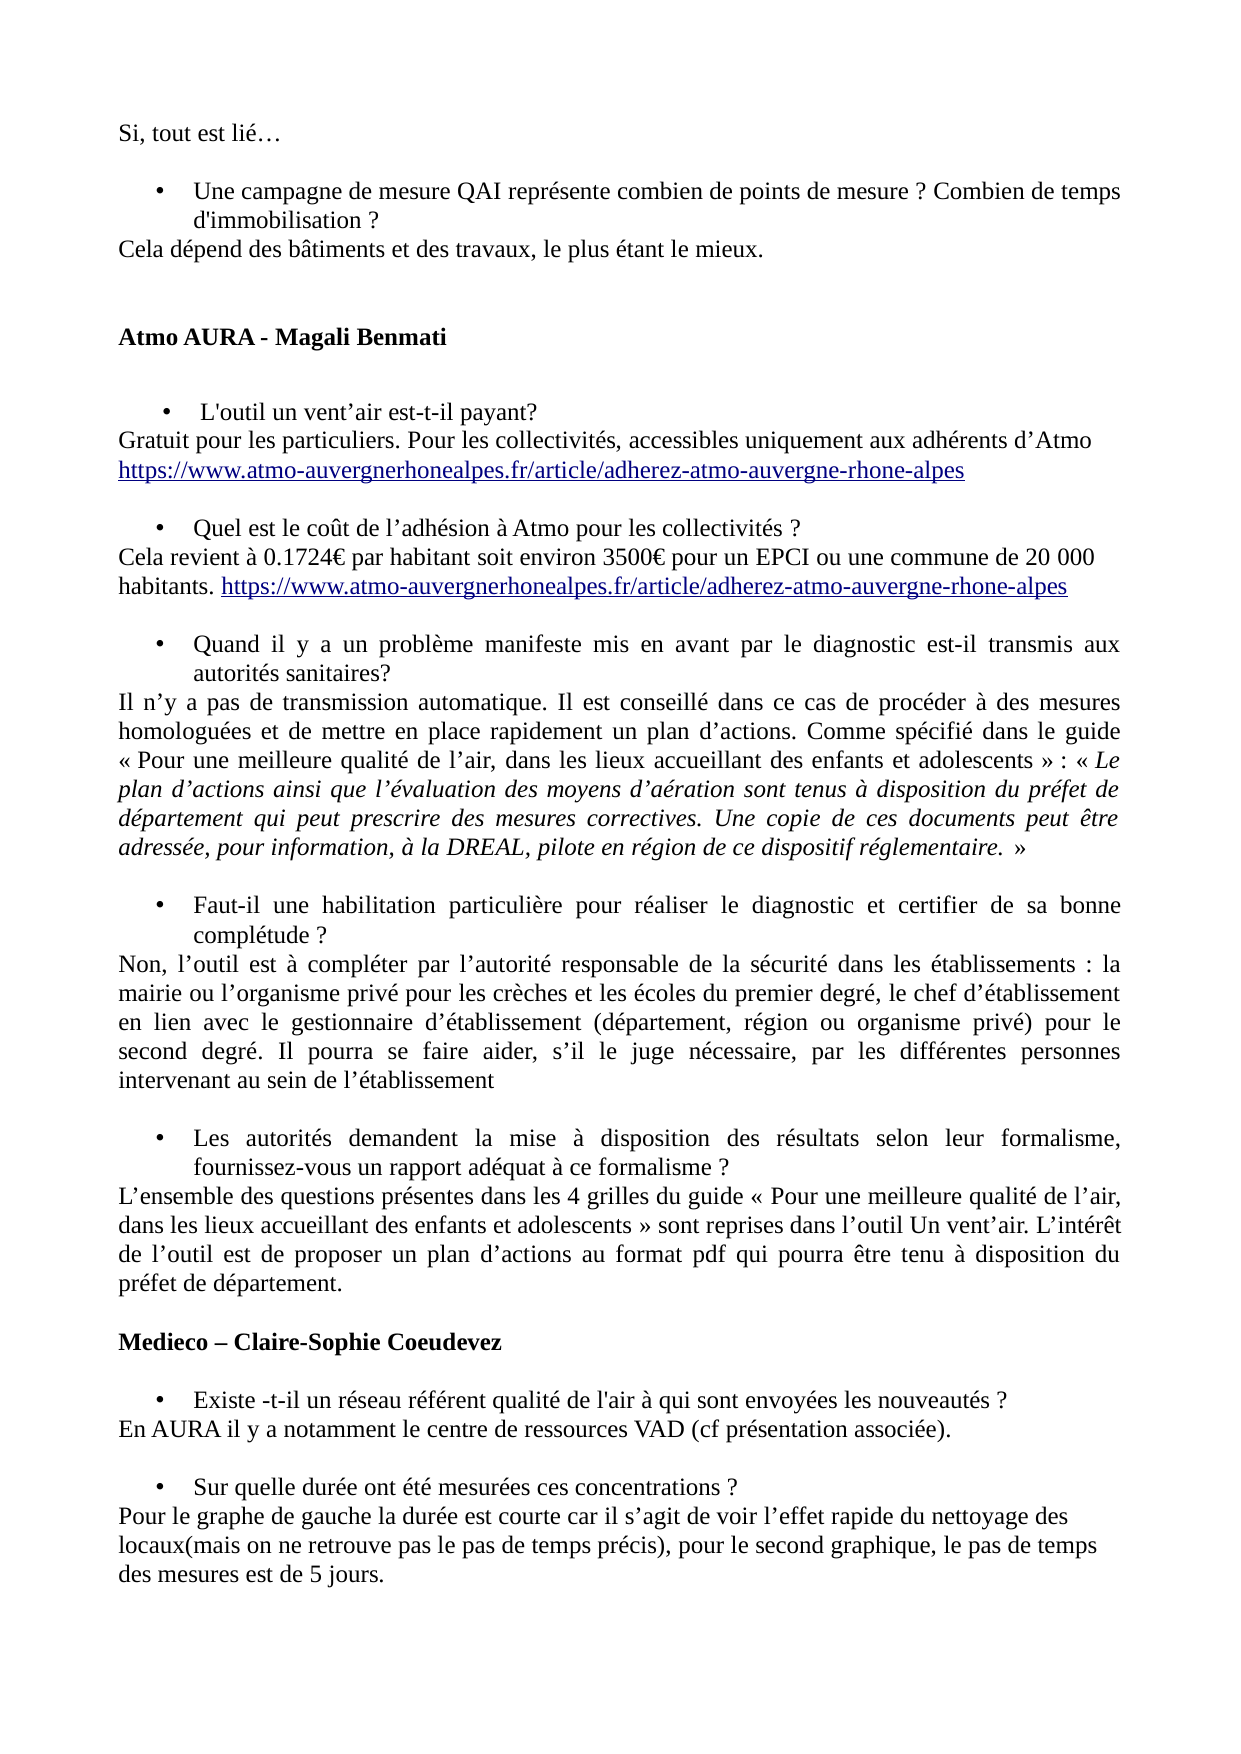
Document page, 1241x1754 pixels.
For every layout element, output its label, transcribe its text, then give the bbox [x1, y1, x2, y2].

list Existe -t-il un réseau référent qualité de l'air à qui sont envoyées les nouveautés ? [156, 1384, 1122, 1413]
text Cela revient à 0.1724€ par habitant soit environ 3500€ pour un EPCI ou une commune de 20 000 habitants. https://www.atmo-auvergnerhonealpes.fr/article/adherez-atmo-auvergne-rhone-alpes [118, 542, 1122, 600]
list Une campagne de mesure QAI représente combien de points de mesure ? Combien de temps d'immobilisation ? [156, 176, 1122, 234]
text Non, l’outil est à compléter par l’autorité responsable de la sécurité dans les établissements : la mairie ou l’organisme privé pour les crèches et les écoles du premier degré, le chef d’établissement en lien avec le gestionnaire d’établissement (département, région ou organisme privé) pour le second degré. Il pourra se faire aider, s’il le juge nécessaire, par les différentes personnes intervenant au sein de l’établissement [118, 948, 1122, 1094]
text Cela dépend des bâtiments et des travaux, le plus étant le mieux. [118, 234, 1122, 263]
text Si, tout est lié… [118, 118, 1122, 147]
list Les autorités demandent la mise à disposition des résultats selon leur formalisme, fournissez-vous un rapport adéquat à ce formalisme ? [156, 1123, 1122, 1181]
list L'outil un vent’air est-t-il payant? [162, 396, 1122, 425]
list Quand il y a un problème manifeste mis en avant par le diagnostic est-il transmis aux autorités sanitaires? [156, 629, 1122, 687]
list Sur quelle durée ont été mesurées ces concentrations ? [156, 1472, 1122, 1501]
text En AURA il y a notamment le centre de ressources VAD (cf présentation associée). [118, 1413, 1122, 1443]
list Quel est le coût de l’adhésion à Atmo pour les collectivités ? [156, 513, 1122, 542]
text Gratuit pour les particuliers. Pour les collectivités, accessibles uniquement aux adhérents d’Atmo [118, 425, 1122, 454]
text Il n’y a pas de transmission automatique. Il est conseillé dans ce cas de procéder à des mesures homologuées et de mettre en place rapidement un plan d’actions. Comme spécifié dans le guide « Pour une meilleure qualité de l’air, dans les lieux accueillant des enfants et adolescents » : « Le plan d’actions ainsi que l’évaluation des moyens d’aération sont tenus à disposition du préfet de département qui peut prescrire des mesures correctives. Une copie de ces documents peut être adressée, pour information, à la DREAL, pilote en région de ce dispositif réglementaire. » [118, 687, 1122, 861]
text Pour le graphe de gauche la durée est courte car il s’agit de voir l’effet rapide du nettoyage des locaux(mais on ne retrouve pas le pas de temps précis), pour le second graphique, le pas de temps des mesures est de 5 jours. [118, 1501, 1122, 1588]
text Medieco – Claire-Sophie Coeudevez [118, 1326, 1122, 1355]
text L’ensemble des questions présentes dans les 4 grilles du guide « Pour une meilleure qualité de l’air, dans les lieux accueillant des enfants et adolescents » sont reprises dans l’outil Un vent’air. L’intérêt de l’outil est de proposer un plan d’actions au format pdf qui pourra être tenu à disposition du préfet de département. [118, 1181, 1122, 1297]
list Atmo AURA - Magali Benmati [118, 322, 1122, 351]
list Faut-il une habilitation particulière pour réaliser le diagnostic et certifier de sa bonne complétude ? [156, 890, 1122, 948]
text https://www.atmo-auvergnerhonealpes.fr/article/adherez-atmo-auvergne-rhone-alpes [118, 454, 1122, 483]
